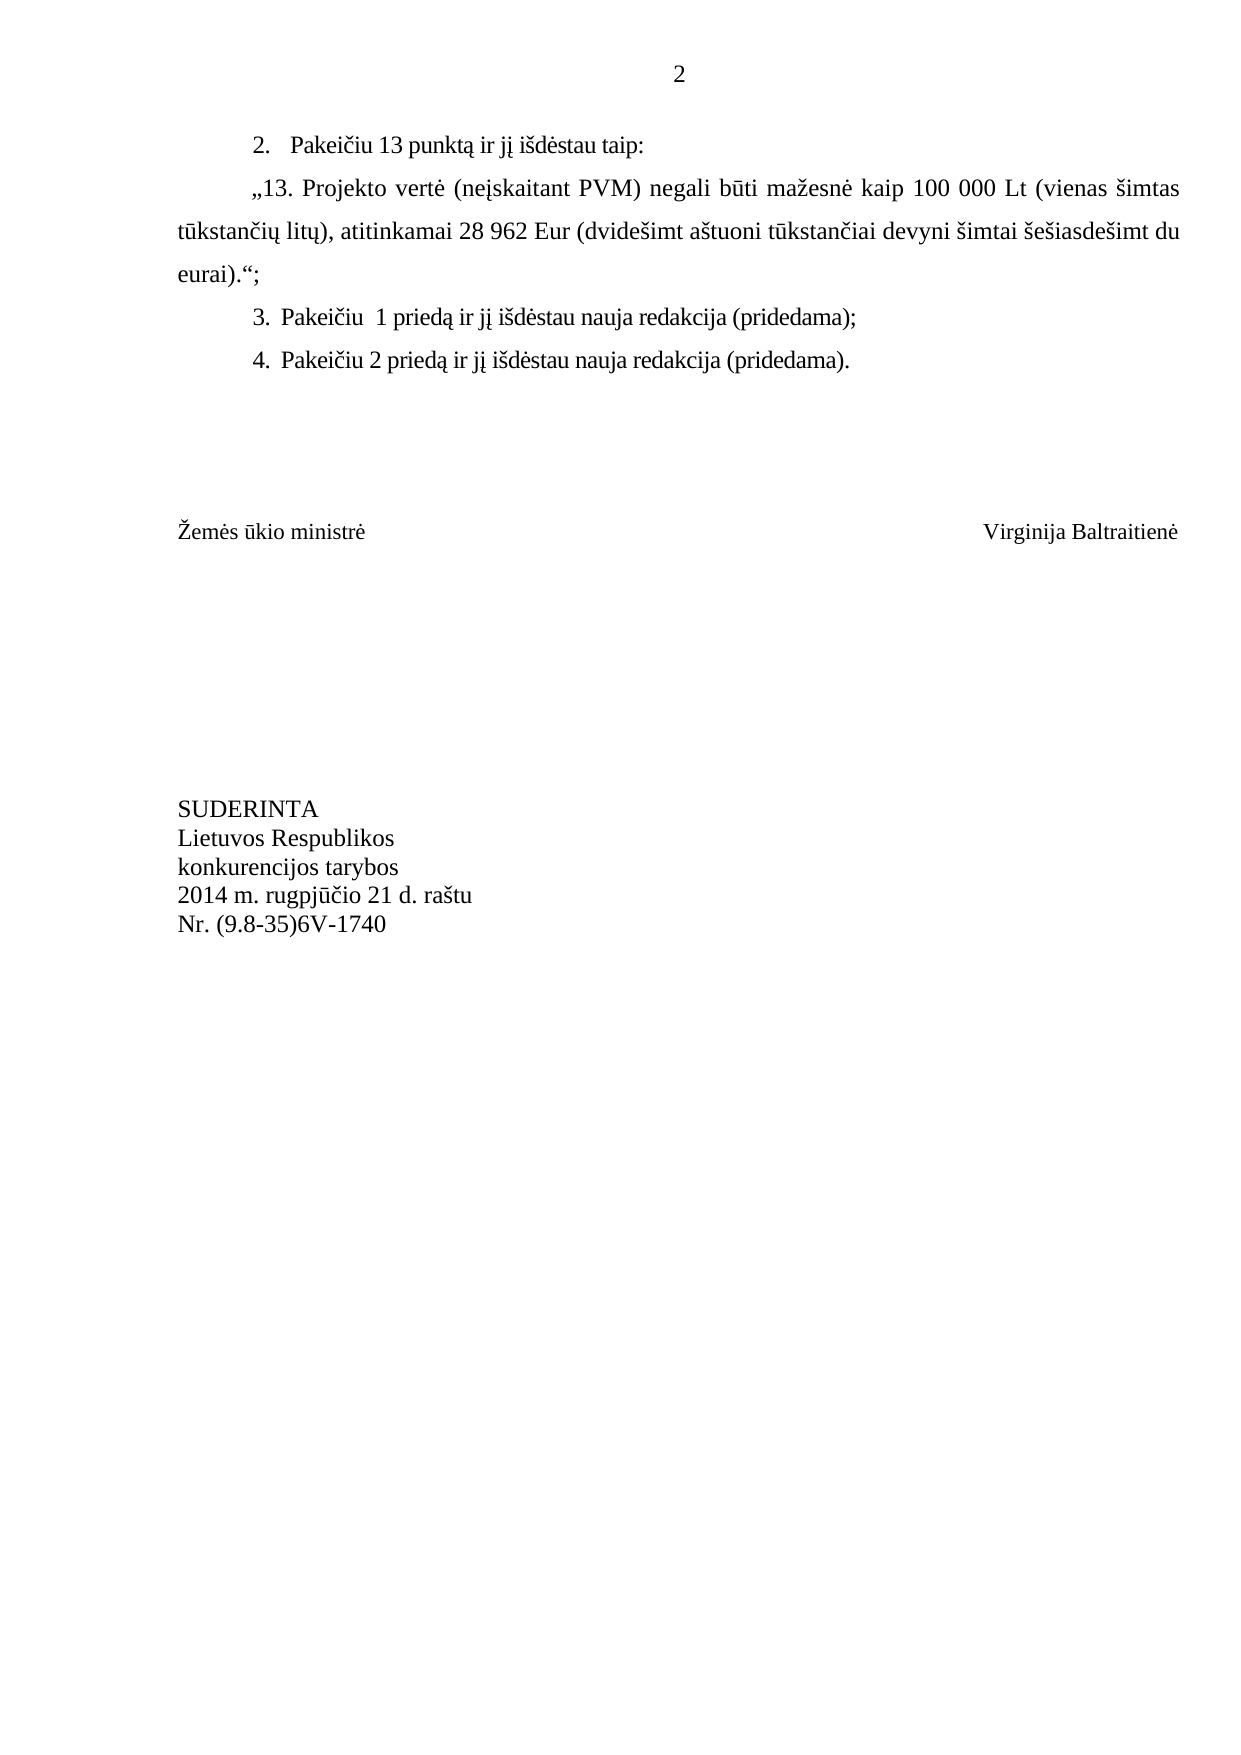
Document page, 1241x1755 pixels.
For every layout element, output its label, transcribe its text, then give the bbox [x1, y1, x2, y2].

text SUDERINTA [177, 794, 1181, 823]
text konkurencijos tarybos [177, 852, 1181, 881]
text 3. Pakeičiu 1 priedą ir jį išdėstau nauja redakcija (pridedama); [177, 302, 1181, 331]
text „13. Projekto vertė (neįskaitant PVM) negali būti mažesnė kaip 100 000 Lt (vienas šimtas tūkstančių litų), atitinkamai 28 962 Eur (dvidešimt aštuoni tūkstančiai devyni šimtai šešiasdešimt du eurai).“; [177, 173, 1181, 288]
text Nr. (9.8-35)6V-1740 [177, 909, 1181, 938]
text 4. Pakeičiu 2 priedą ir jį išdėstau nauja redakcija (pridedama). [177, 346, 1181, 374]
text Lietuvos Respublikos [177, 823, 1181, 852]
text 2014 m. rugpjūčio 21 d. raštu [177, 881, 1181, 909]
text 2. Pakeičiu 13 punktą ir jį išdėstau taip: [252, 130, 1181, 159]
text Žemės ūkio ministrė Virginija Baltraitienė [177, 518, 1181, 544]
